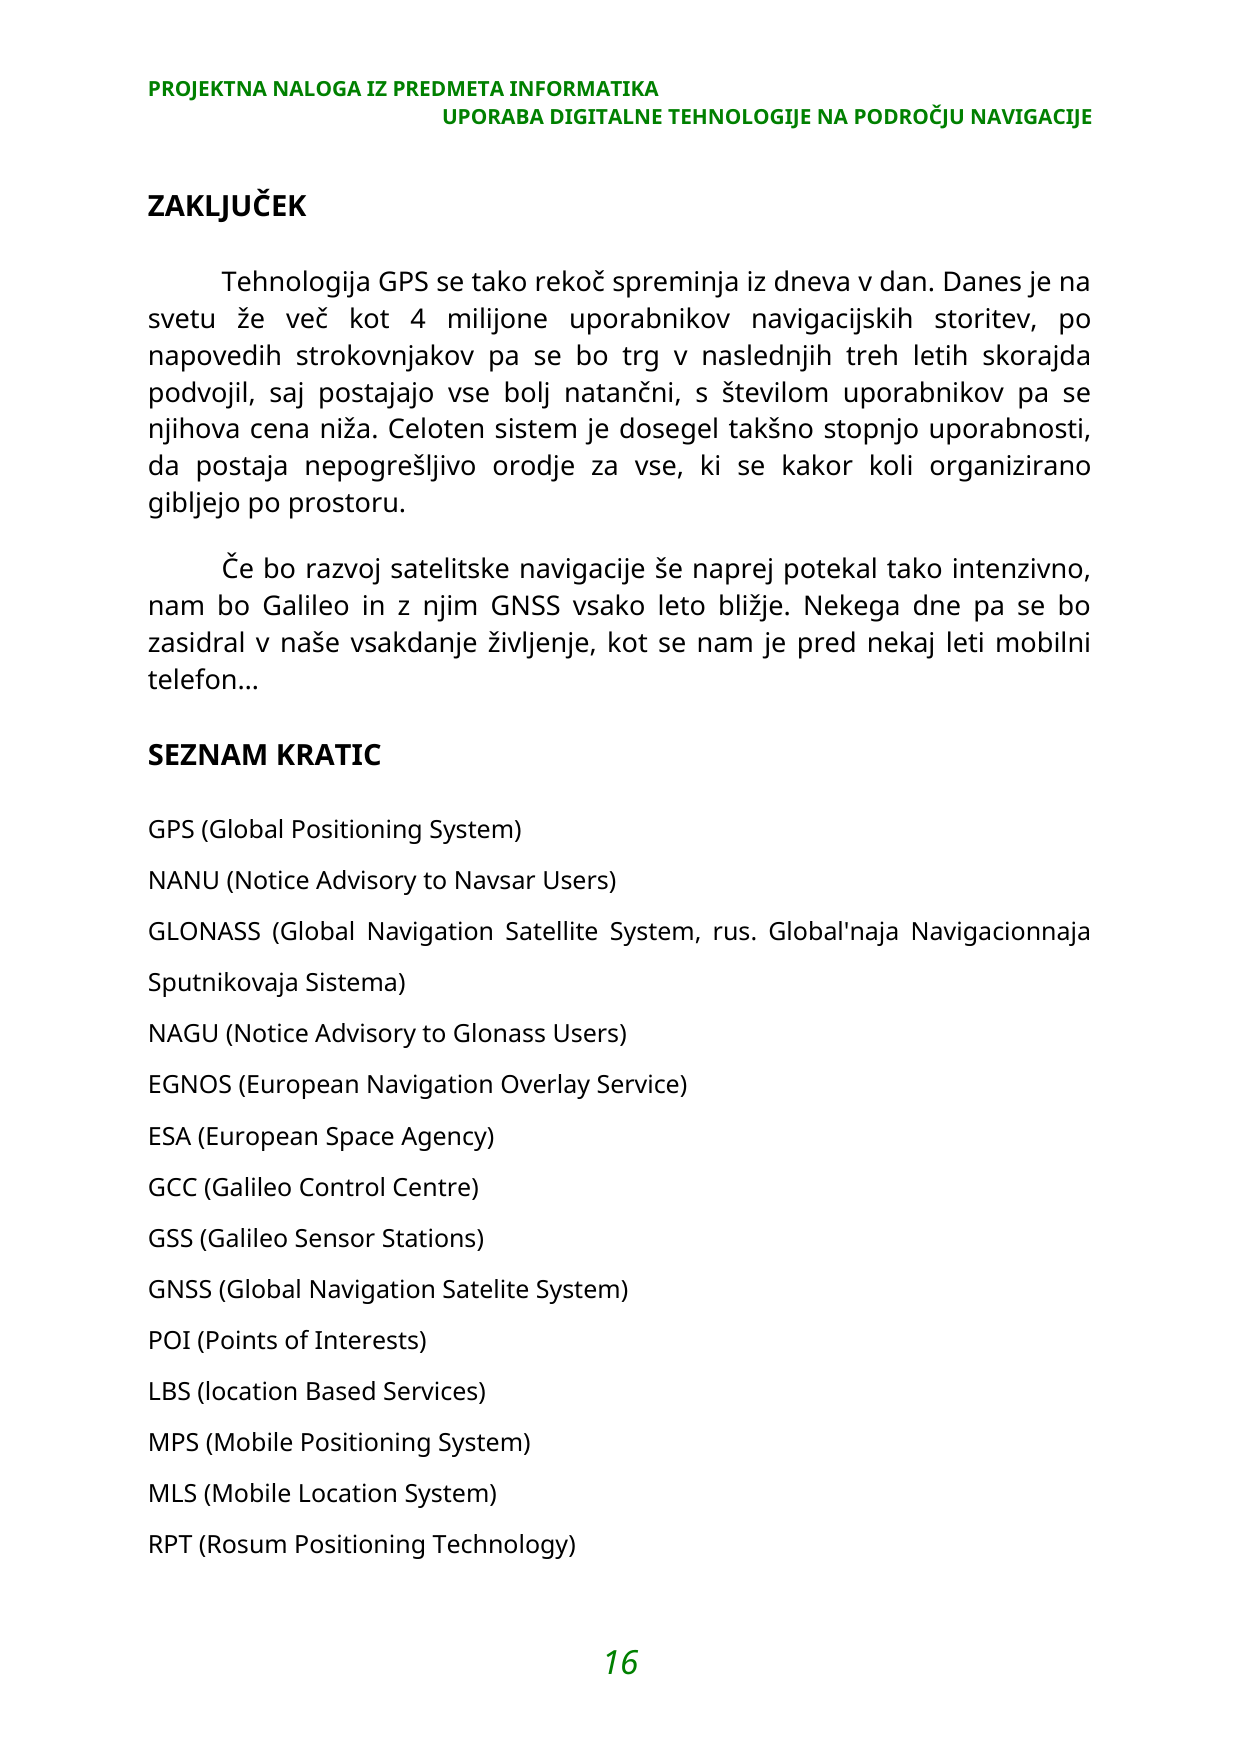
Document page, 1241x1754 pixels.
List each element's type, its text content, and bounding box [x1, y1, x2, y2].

text NAGU (Notice Advisory to Glonass Users) [148, 1016, 1092, 1050]
text ESA (European Space Agency) [148, 1118, 1092, 1152]
text Tehnologija GPS se tako rekoč spreminja iz dneva v dan. Danes je na svetu že več kot 4 milijone uporabnikov navigacijskih storitev, po napovedih strokovnjakov pa se bo trg v naslednjih treh letih skorajda podvojil, saj postajajo vse bolj natančni, s številom uporabnikov pa se njihova cena niža. Celoten sistem je dosegel takšno stopnjo uporabnosti, da postaja nepogrešljivo orodje za vse, ki se kakor koli organizirano gibljejo po prostoru. [148, 262, 1092, 521]
text GNSS (Global Navigation Satelite System) [148, 1271, 1092, 1305]
text GLONASS (Global Navigation Satellite System, rus. Global'naja Navigacionnaja Sputnikovaja Sistema) [148, 914, 1092, 999]
text MLS (Mobile Location System) [148, 1475, 1092, 1509]
text GPS (Global Positioning System) [148, 812, 1092, 846]
text POI (Points of Interests) [148, 1322, 1092, 1356]
text LBS (location Based Services) [148, 1373, 1092, 1407]
subtitle ZAKLJUČEK [148, 185, 1092, 225]
text GCC (Galileo Control Centre) [148, 1169, 1092, 1203]
text EGNOS (European Navigation Overlay Service) [148, 1067, 1092, 1101]
text MPS (Mobile Positioning System) [148, 1424, 1092, 1458]
text Če bo razvoj satelitske navigacije še naprej potekal tako intenzivno, nam bo Galileo in z njim GNSS vsako leto bližje. Nekega dne pa se bo zasidral v naše vsakdanje življenje, kot se nam je pred nekaj leti mobilni telefon… [148, 550, 1092, 697]
text GSS (Galileo Sensor Stations) [148, 1220, 1092, 1254]
text NANU (Notice Advisory to Navsar Users) [148, 863, 1092, 897]
subtitle SEZNAM KRATIC [148, 735, 1092, 774]
text RPT (Rosum Positioning Technology) [148, 1526, 1092, 1561]
